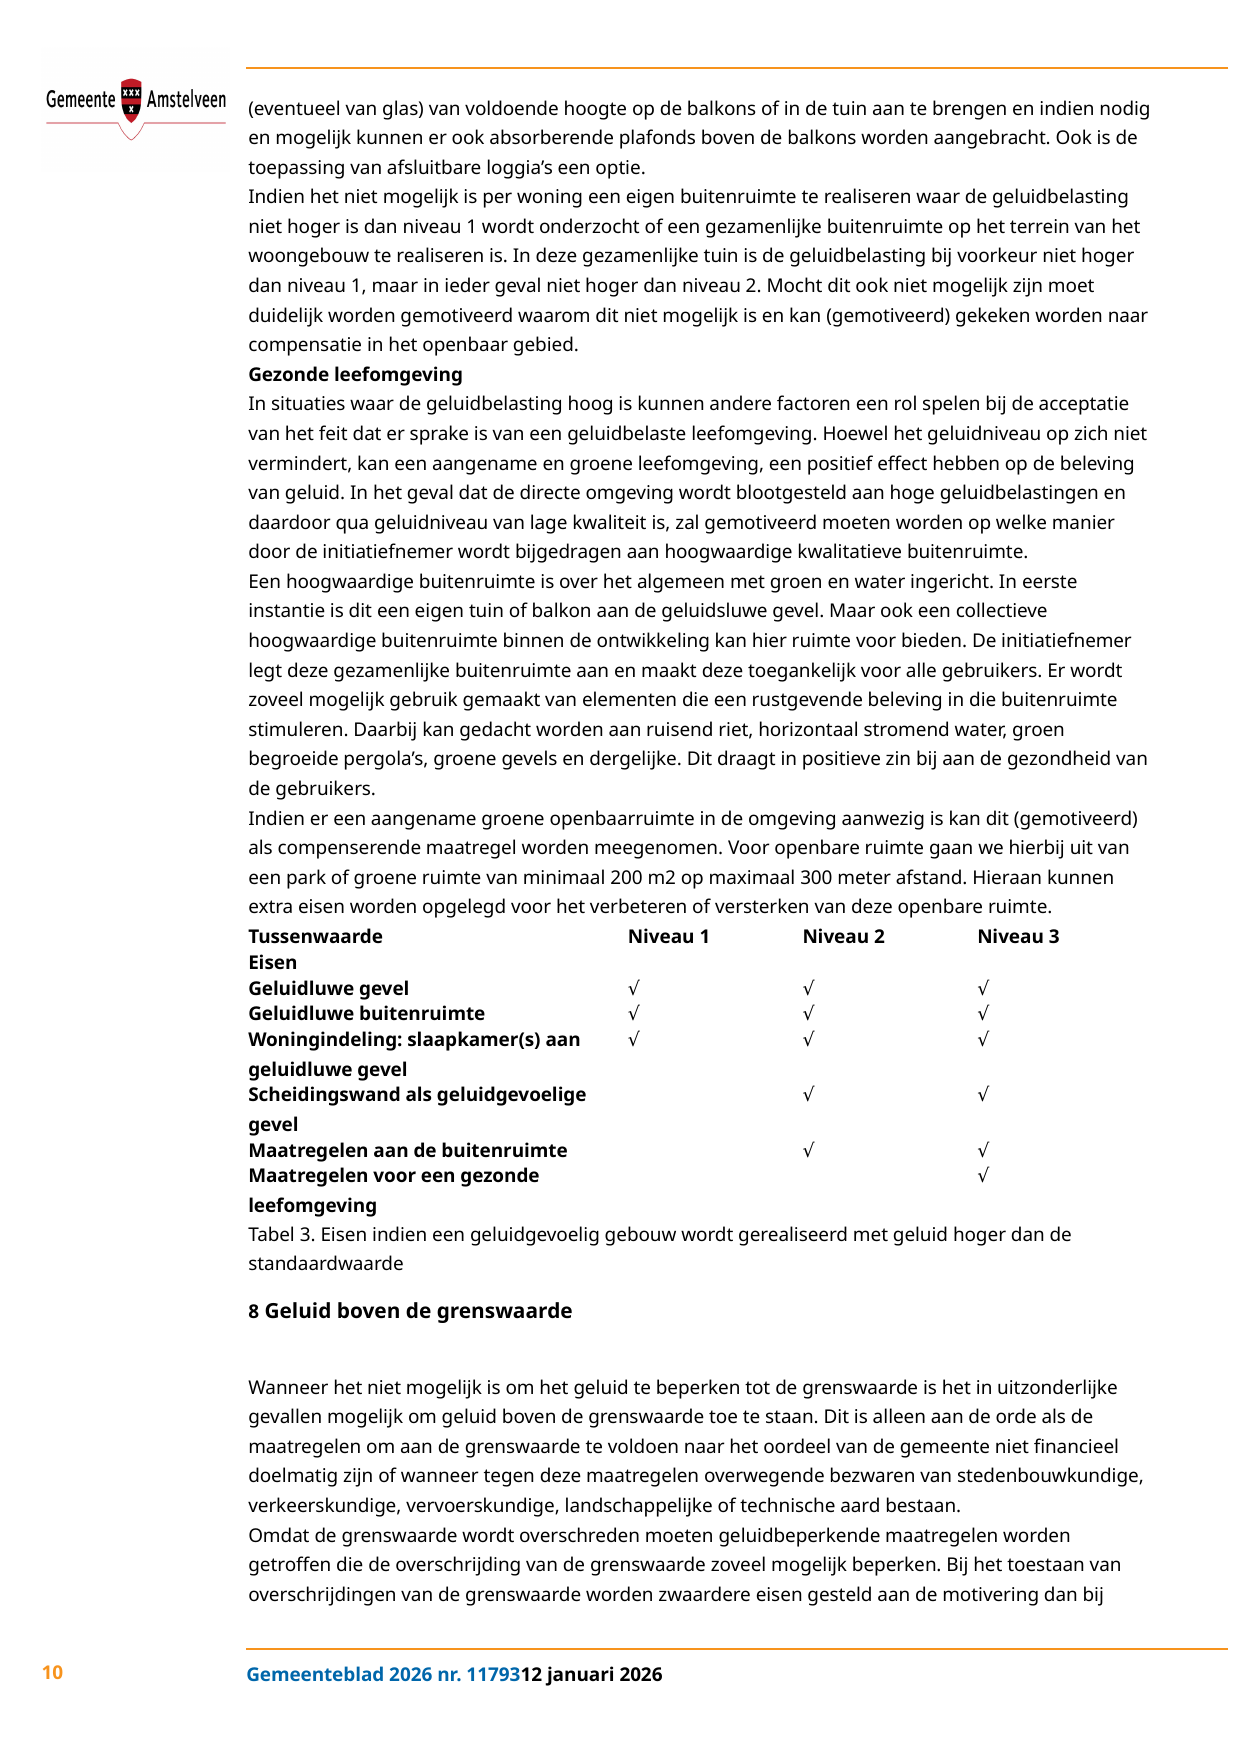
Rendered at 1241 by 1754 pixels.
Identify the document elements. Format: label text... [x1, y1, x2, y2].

text Tabel 3. Eisen indien een geluidgevoelig gebouw wordt gerealiseerd met geluid hoger dan de standaardwaarde [248, 1221, 1152, 1276]
text Wanneer het niet mogelijk is om het geluid te beperken tot de grenswaarde is het in uitzonderlijke gevallen mogelijk om geluid boven de grenswaarde toe te staan. Dit is alleen aan de orde als de maatregelen om aan de grenswaarde te voldoen naar het oordeel van de gemeente niet financieel doelmatig zijn of wanneer tegen deze maatregelen overwegende bezwaren van stedenbouwkundige, verkeerskundige, vervoerskundige, landschappelijke of technische aard bestaan. [248, 1374, 1152, 1518]
table_cell √ [977, 1163, 1152, 1218]
table_cell [628, 1137, 802, 1162]
text Een hoogwaardige buitenruimte is over het algemeen met groen en water ingericht. In eerste instantie is dit een eigen tuin of balkon aan de geluidsluwe gevel. Maar ook een collectieve hoogwaardige buitenruimte binnen de ontwikkeling kan hier ruimte voor bieden. De initiatiefnemer legt deze gezamenlijke buitenruimte aan en maakt deze toegankelijk voor alle gebruikers. Er wordt zoveel mogelijk gebruik gemaakt van elementen die een rustgevende beleving in die buitenruimte stimuleren. Daarbij kan gedacht worden aan ruisend riet, horizontaal stromend water, groen begroeide pergola’s, groene gevels en dergelijke. Dit draagt in positieve zin bij aan de gezondheid van de gebruikers. [248, 568, 1152, 801]
table_cell Geluidluwe buitenruimte [248, 1000, 628, 1026]
table_cell √ [802, 1137, 977, 1162]
text Omdat de grenswaarde wordt overschreden moeten geluidbeperkende maatregelen worden getroffen die de overschrijding van de grenswaarde zoveel mogelijk beperken. Bij het toestaan van overschrijdingen van de grenswaarde worden zwaardere eisen gesteld aan de motivering dan bij [248, 1522, 1152, 1607]
table_cell Maatregelen voor een gezonde leefomgeving [248, 1163, 628, 1218]
table_cell √ [802, 975, 977, 1000]
text Indien er een aangename groene openbaarruimte in de omgeving aanwezig is kan dit (gemotiveerd) als compenserende maatregel worden meegenomen. Voor openbare ruimte gaan we hierbij uit van een park of groene ruimte van minimaal 200 m2 op maximaal 300 meter afstand. Hieraan kunnen extra eisen worden opgelegd voor het verbeteren of versterken van deze openbare ruimte. [248, 805, 1152, 919]
table_cell √ [628, 1026, 802, 1081]
table_cell √ [977, 1137, 1152, 1162]
table_cell Woningindeling: slaapkamer(s) aan geluidluwe gevel [248, 1026, 628, 1081]
text Indien het niet mogelijk is per woning een eigen buitenruimte te realiseren waar de geluidbelasting niet hoger is dan niveau 1 wordt onderzocht of een gezamenlijke buitenruimte op het terrein van het woongebouw te realiseren is. In deze gezamenlijke tuin is de geluidbelasting bij voorkeur niet hoger dan niveau 1, maar in ieder geval niet hoger dan niveau 2. Mocht dit ook niet mogelijk zijn moet duidelijk worden gemotiveerd waarom dit niet mogelijk is en kan (gemotiveerd) gekeken worden naar compensatie in het openbaar gebied. [248, 183, 1152, 357]
table_cell [802, 1163, 977, 1218]
table_cell √ [977, 1000, 1152, 1026]
table_cell Maatregelen aan de buitenruimte [248, 1137, 628, 1162]
table_header Niveau 1 [628, 923, 802, 949]
table_cell √ [977, 975, 1152, 1000]
text (eventueel van glas) van voldoende hoogte op de balkons of in de tuin aan te brengen en indien nodig en mogelijk kunnen er ook absorberende plafonds boven de balkons worden aangebracht. Ook is de toepassing van afsluitbare loggia’s een optie. [248, 95, 1152, 180]
table_cell √ [802, 1000, 977, 1026]
table_header Tussenwaarde [248, 923, 628, 949]
table_cell Scheidingswand als geluidgevoelige gevel [248, 1081, 628, 1137]
table_cell √ [628, 975, 802, 1000]
table_cell [628, 1081, 802, 1137]
table_cell Geluidluwe gevel [248, 975, 628, 1000]
table_cell √ [628, 1000, 802, 1026]
table_cell √ [802, 1026, 977, 1081]
text In situaties waar de geluidbelasting hoog is kunnen andere factoren een rol spelen bij de acceptatie van het feit dat er sprake is van een geluidbelaste leefomgeving. Hoewel het geluidniveau op zich niet vermindert, kan een aangename en groene leefomgeving, een positief effect hebben op de beleving van geluid. In het geval dat de directe omgeving wordt blootgesteld aan hoge geluidbelastingen en daardoor qua geluidniveau van lage kwaliteit is, zal gemotiveerd moeten worden op welke manier door de initiatiefnemer wordt bijgedragen aan hoogwaardige kwalitatieve buitenruimte. [248, 391, 1152, 564]
table_header Niveau 2 [802, 923, 977, 949]
table_cell √ [977, 1026, 1152, 1081]
table_cell [628, 1163, 802, 1218]
table_cell √ [802, 1081, 977, 1137]
table_cell √ [977, 1081, 1152, 1137]
text 8 Geluid boven de grenswaarde [248, 1296, 1152, 1325]
picture [41, 47, 231, 172]
table_header Niveau 3 [977, 923, 1152, 949]
table_cell Eisen [248, 949, 1152, 975]
text Gezonde leefomgeving [248, 361, 1152, 387]
